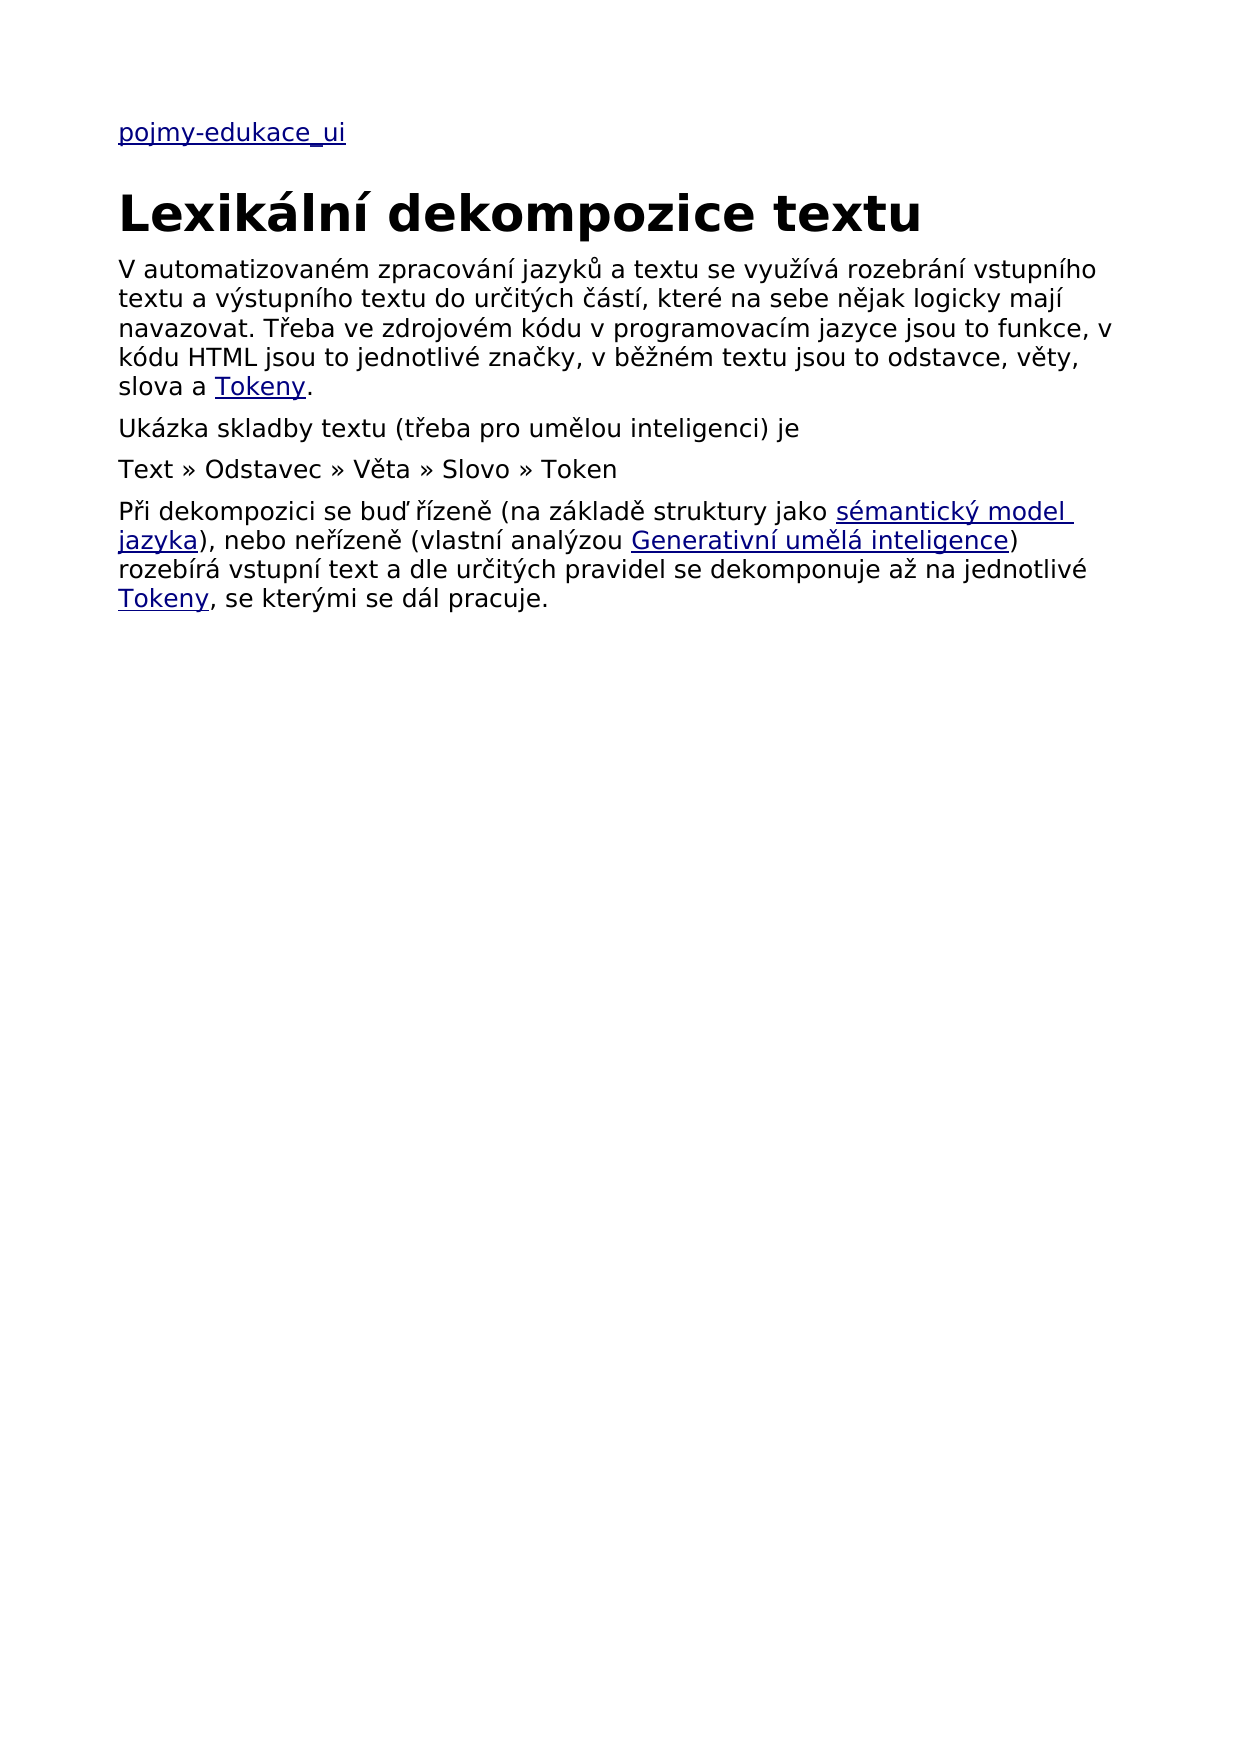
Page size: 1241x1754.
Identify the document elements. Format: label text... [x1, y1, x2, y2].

text Při dekompozici se buď řízeně (na základě struktury jako sémantický model jazyka), nebo neřízeně (vlastní analýzou Generativní umělá inteligence) rozebírá vstupní text a dle určitých pravidel se dekomponuje až na jednotlivé Tokeny, se kterými se dál pracuje. [118, 497, 1122, 614]
text Text » Odstavec » Věta » Slovo » Token [118, 456, 1122, 485]
text Ukázka skladby textu (třeba pro umělou inteligenci) je [118, 414, 1122, 443]
text pojmy-edukace_ui [118, 118, 1122, 147]
text V automatizovaném zpracování jazyků a textu se využívá rozebrání vstupního textu a výstupního textu do určitých částí, které na sebe nějak logicky mají navazovat. Třeba ve zdrojovém kódu v programovacím jazyce jsou to funkce, v kódu HTML jsou to jednotlivé značky, v běžném textu jsou to odstavce, věty, slova a Tokeny. [118, 256, 1122, 401]
subtitle Lexikální dekompozice textu [118, 185, 1122, 243]
